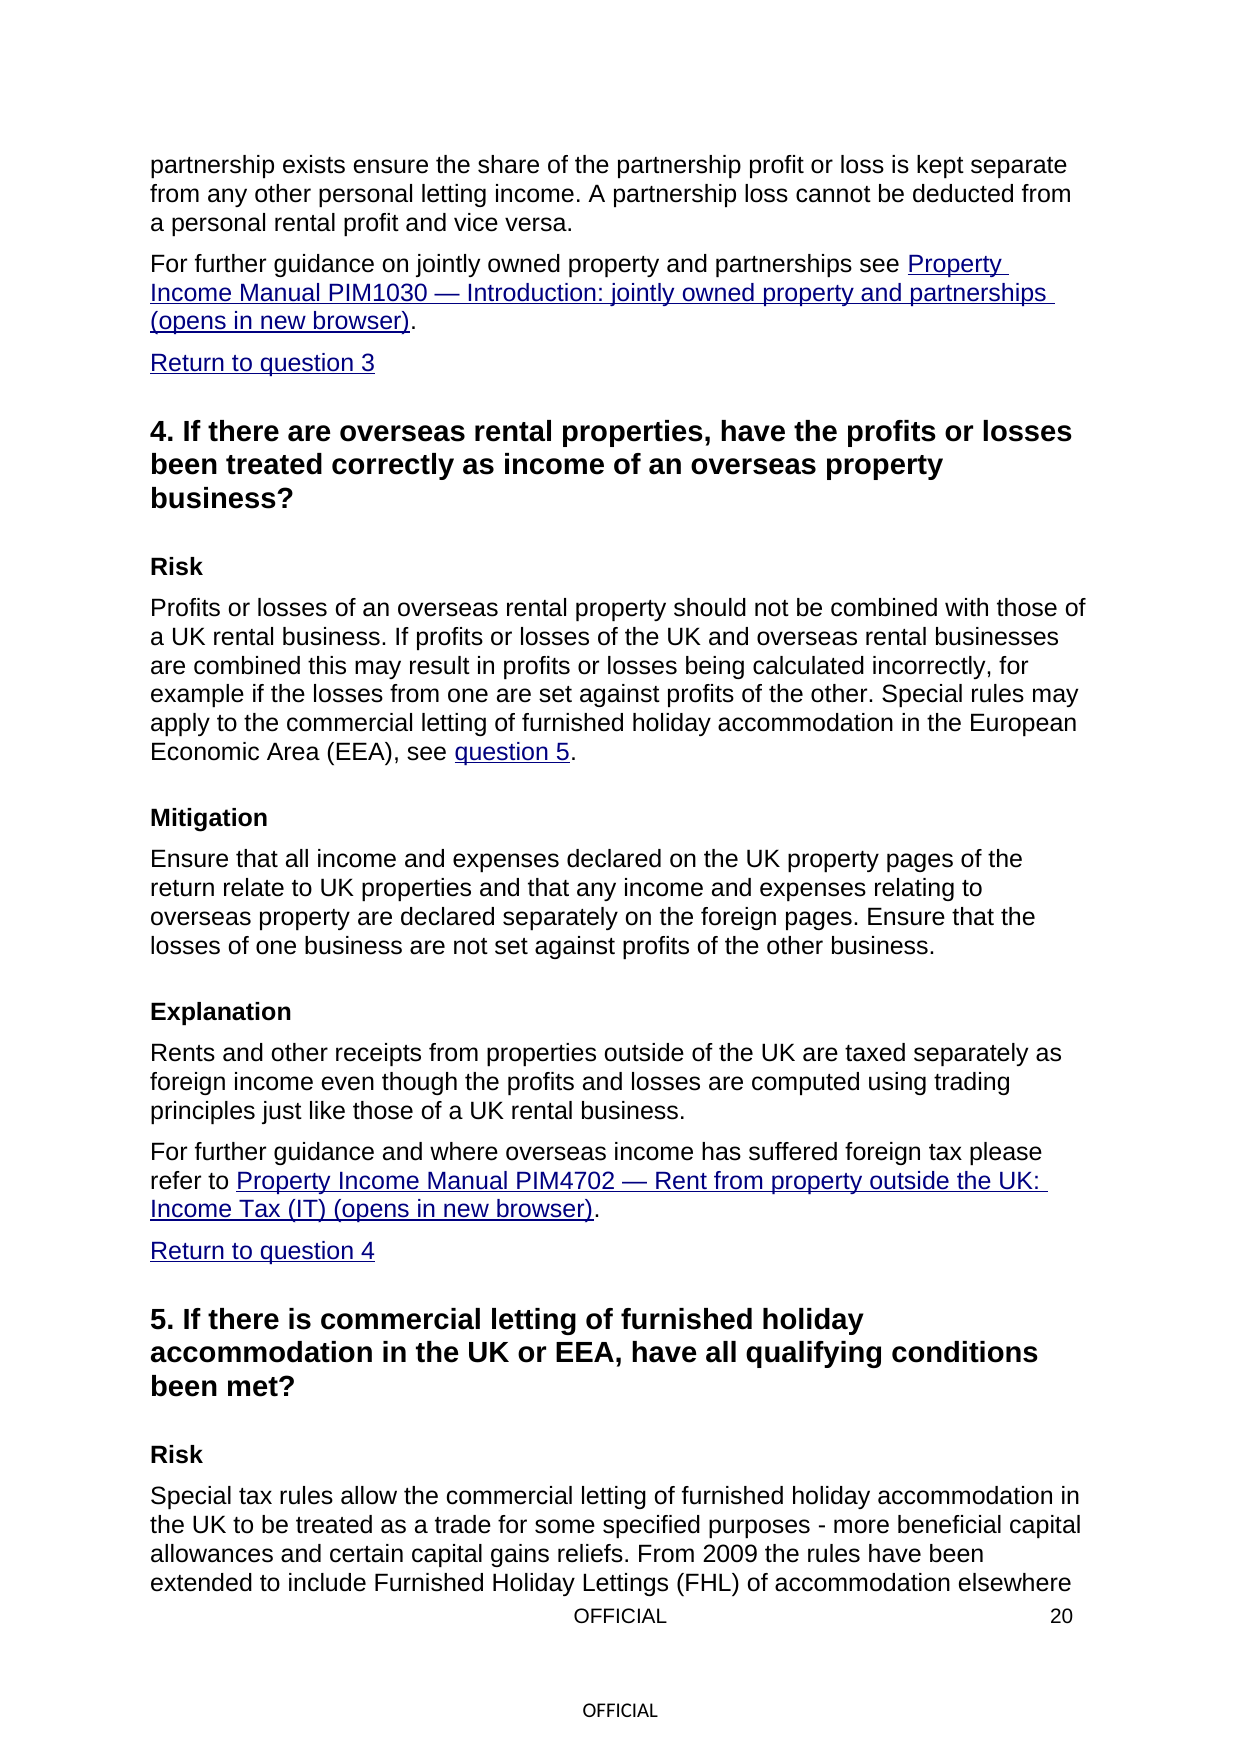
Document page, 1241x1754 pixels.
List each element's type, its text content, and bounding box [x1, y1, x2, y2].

text Special tax rules allow the commercial letting of furnished holiday accommodation in the UK to be treated as a trade for some specified purposes - more beneficial capital allowances and certain capital gains reliefs. From 2009 the rules have been extended to include Furnished Holiday Lettings (FHL) of accommodation elsewhere [150, 1481, 1090, 1596]
subtitle Mitigation [150, 803, 1090, 832]
text Ensure that all income and expenses declared on the UK property pages of the return relate to UK properties and that any income and expenses relating to overseas property are declared separately on the foreign pages. Ensure that the losses of one business are not set against profits of the other business. [150, 844, 1090, 959]
subtitle 4. If there are overseas rental properties, have the profits or losses been treated correctly as income of an overseas property business? [150, 414, 1090, 514]
text Return to question 4 [150, 1236, 1090, 1264]
text For further guidance on jointly owned property and partnerships see Property Income Manual PIM1030 — Introduction: jointly owned property and partnerships (opens in new browser). [150, 249, 1090, 335]
subtitle Risk [150, 1440, 1090, 1469]
subtitle Explanation [150, 997, 1090, 1026]
text Rents and other receipts from properties outside of the UK are taxed separately as foreign income even though the profits and losses are computed using trading principles just like those of a UK rental business. [150, 1038, 1090, 1124]
text partnership exists ensure the share of the partnership profit or loss is kept separate from any other personal letting income. A partnership loss cannot be deducted from a personal rental profit and vice versa. [150, 150, 1090, 236]
text Return to question 3 [150, 347, 1090, 376]
text Profits or losses of an overseas rental property should not be combined with those of a UK rental business. If profits or losses of the UK and overseas rental businesses are combined this may result in profits or losses being calculated incorrectly, for example if the losses from one are set against profits of the other. Special rules may apply to the commercial letting of furnished holiday accommodation in the European Economic Area (EEA), see question 5. [150, 593, 1090, 766]
subtitle Risk [150, 552, 1090, 581]
subtitle 5. If there is commercial letting of furnished holiday accommodation in the UK or EEA, have all qualifying conditions been met? [150, 1302, 1090, 1402]
text For further guidance and where overseas income has suffered foreign tax please refer to Property Income Manual PIM4702 — Rent from property outside the UK: Income Tax (IT) (opens in new browser). [150, 1137, 1090, 1223]
